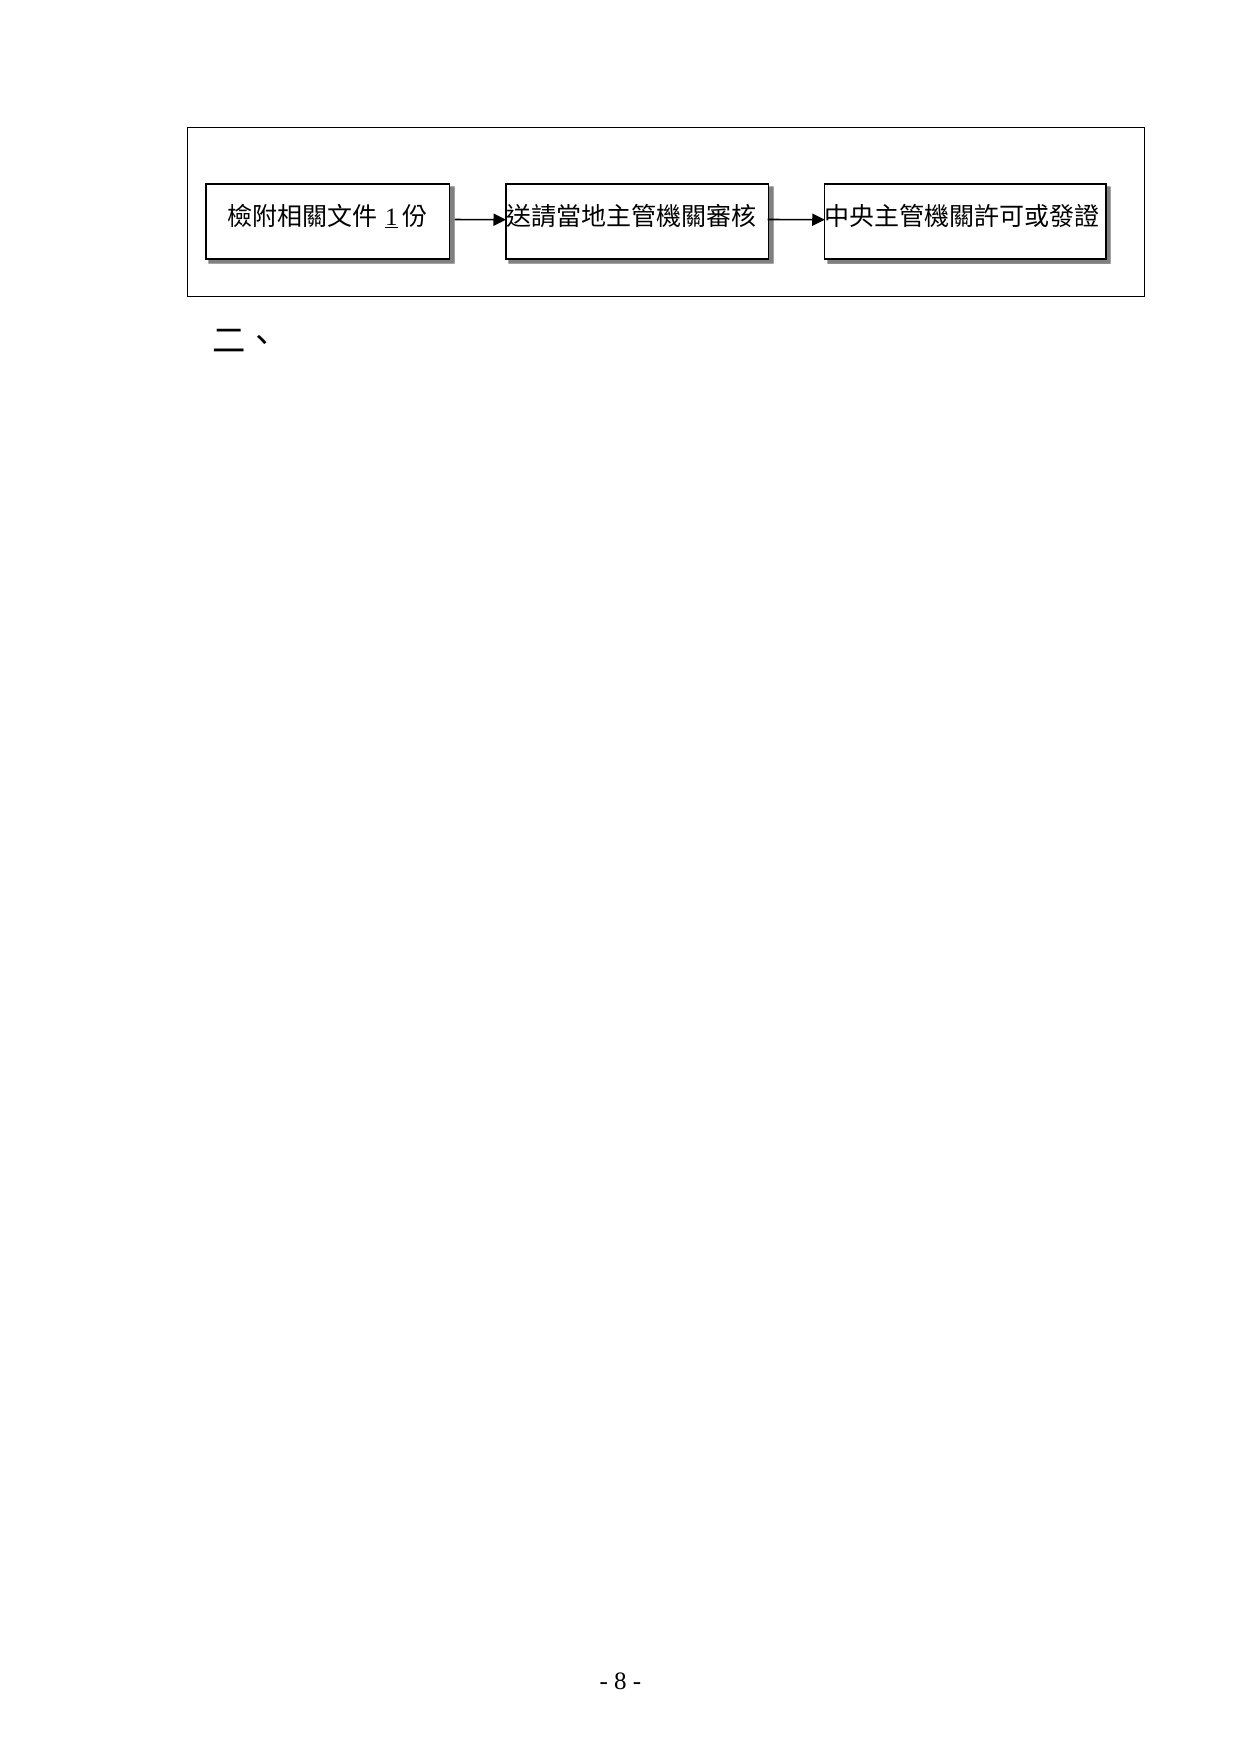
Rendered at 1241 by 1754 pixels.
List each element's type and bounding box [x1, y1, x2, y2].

table_header [188, 128, 1144, 296]
